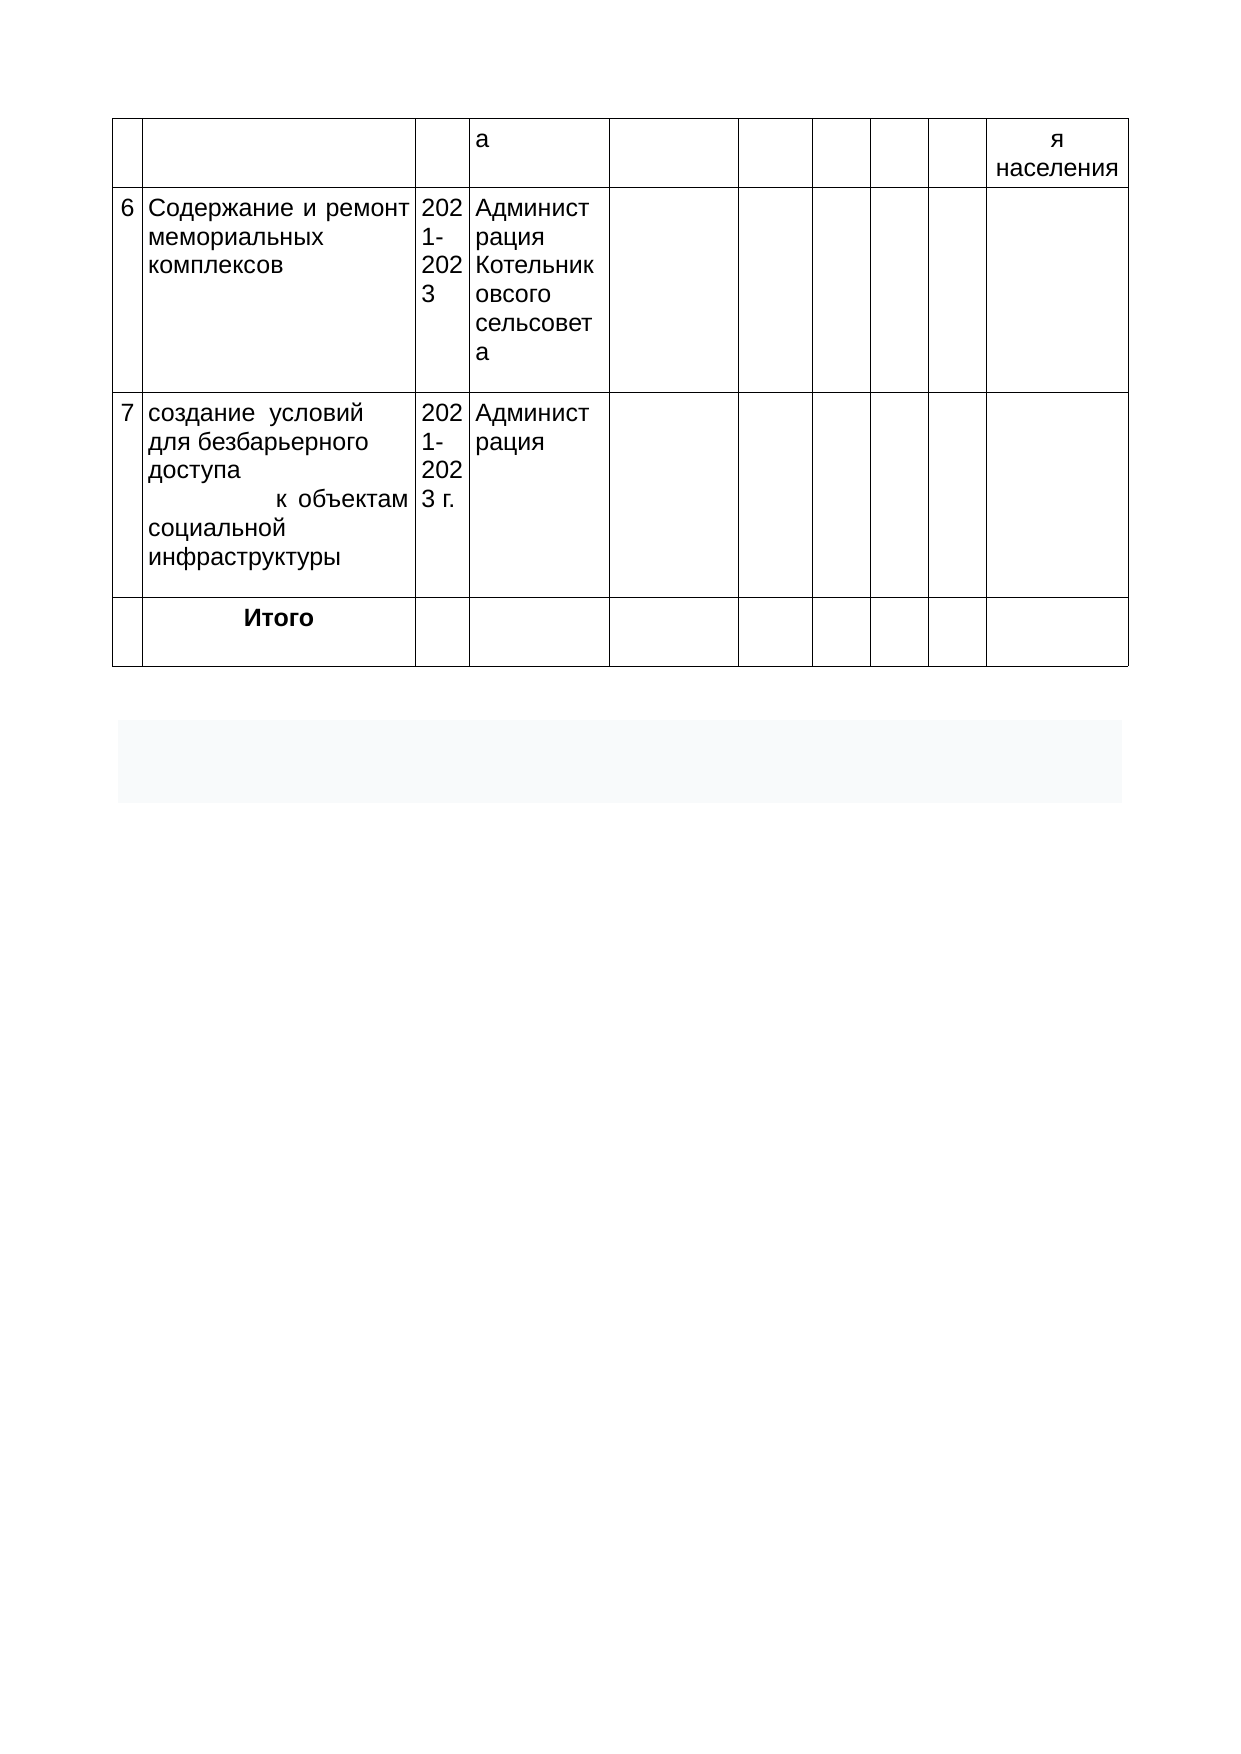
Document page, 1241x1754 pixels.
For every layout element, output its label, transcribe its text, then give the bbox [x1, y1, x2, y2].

table_cell Администрация Котельниковсого сельсовета [470, 188, 609, 392]
table_cell [929, 393, 986, 597]
table_cell [871, 393, 928, 597]
table_cell [987, 188, 1128, 392]
table_cell [610, 393, 738, 597]
table_cell [739, 598, 812, 666]
table_cell 2021-2023 [416, 188, 469, 392]
table_cell - [871, 119, 928, 187]
table_cell [739, 393, 812, 597]
table_cell я населения [987, 119, 1128, 187]
table_cell Администрация [470, 393, 609, 597]
table_cell - [929, 119, 986, 187]
table_cell [610, 598, 738, 666]
table_cell 7 [113, 393, 142, 597]
table_cell Итого [143, 598, 415, 666]
table_cell [987, 598, 1128, 666]
table_cell [113, 119, 142, 187]
table_cell [416, 598, 469, 666]
table_cell [470, 598, 609, 666]
table_cell [610, 119, 738, 187]
table_cell [813, 598, 870, 666]
table_cell [813, 119, 870, 187]
table_cell 6 [113, 188, 142, 392]
table_cell [929, 188, 986, 392]
table_cell [871, 188, 928, 392]
table_cell [871, 598, 928, 666]
table_cell [113, 598, 142, 666]
table_cell [610, 188, 738, 392]
table_cell [143, 119, 415, 187]
table_cell [813, 393, 870, 597]
table_cell [416, 119, 469, 187]
table_cell [929, 598, 986, 666]
table_cell Содержание и ремонт мемориальных комплексов [143, 188, 415, 392]
table_cell [813, 188, 870, 392]
table_cell создание условий для безбарьерного доступа к объектам социальной инфраструктуры [143, 393, 415, 597]
table_cell а [470, 119, 609, 187]
table_cell 2021-2023 г. [416, 393, 469, 597]
table_cell [987, 393, 1128, 597]
table_cell [739, 188, 812, 392]
table_cell [739, 119, 812, 187]
